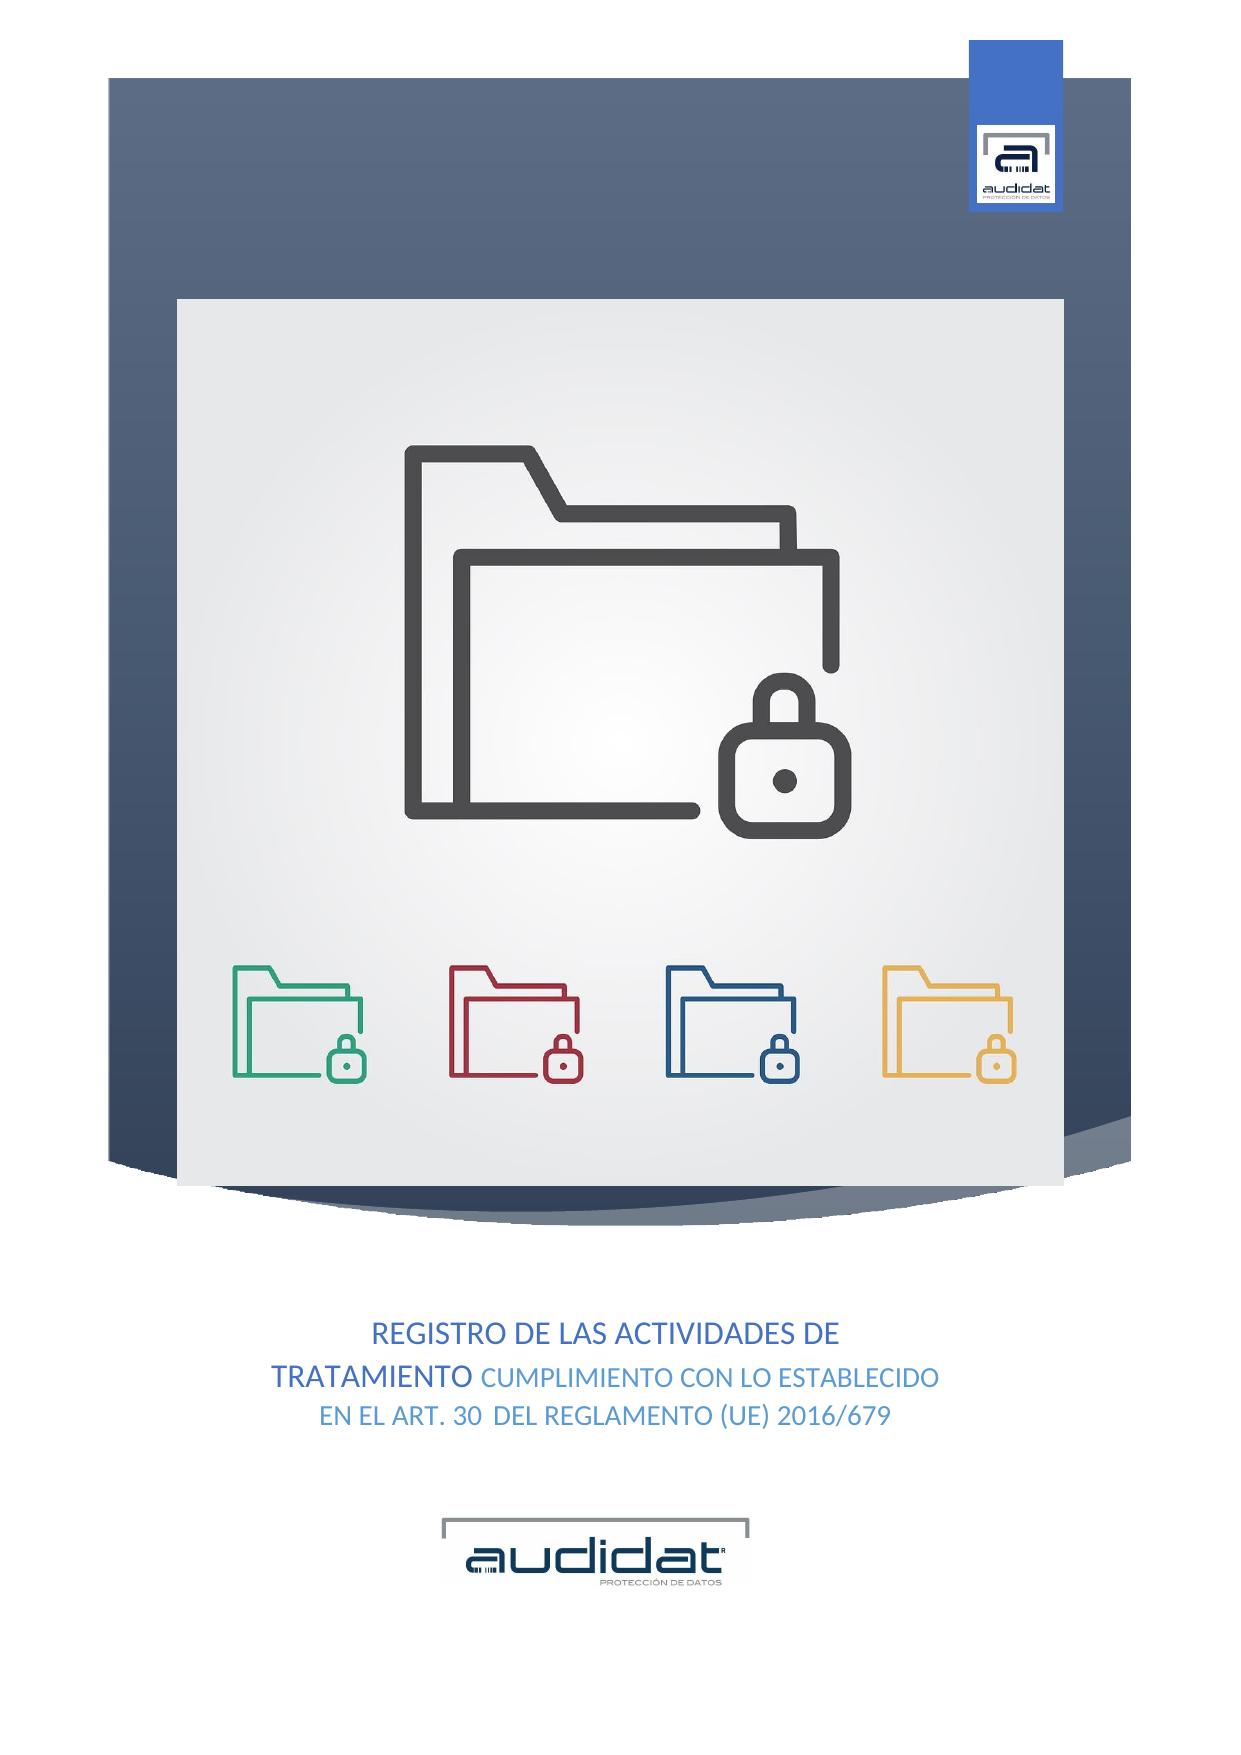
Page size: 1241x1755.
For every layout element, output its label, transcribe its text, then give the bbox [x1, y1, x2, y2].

text REGISTRO DE LAS ACTIVIDADES DE TRATAMIENTO CUMPLIMIENTO CON LO ESTABLECIDO EN EL ART. 30 DEL REGLAMENTO (UE) 2016/679 [266, 1312, 944, 1433]
